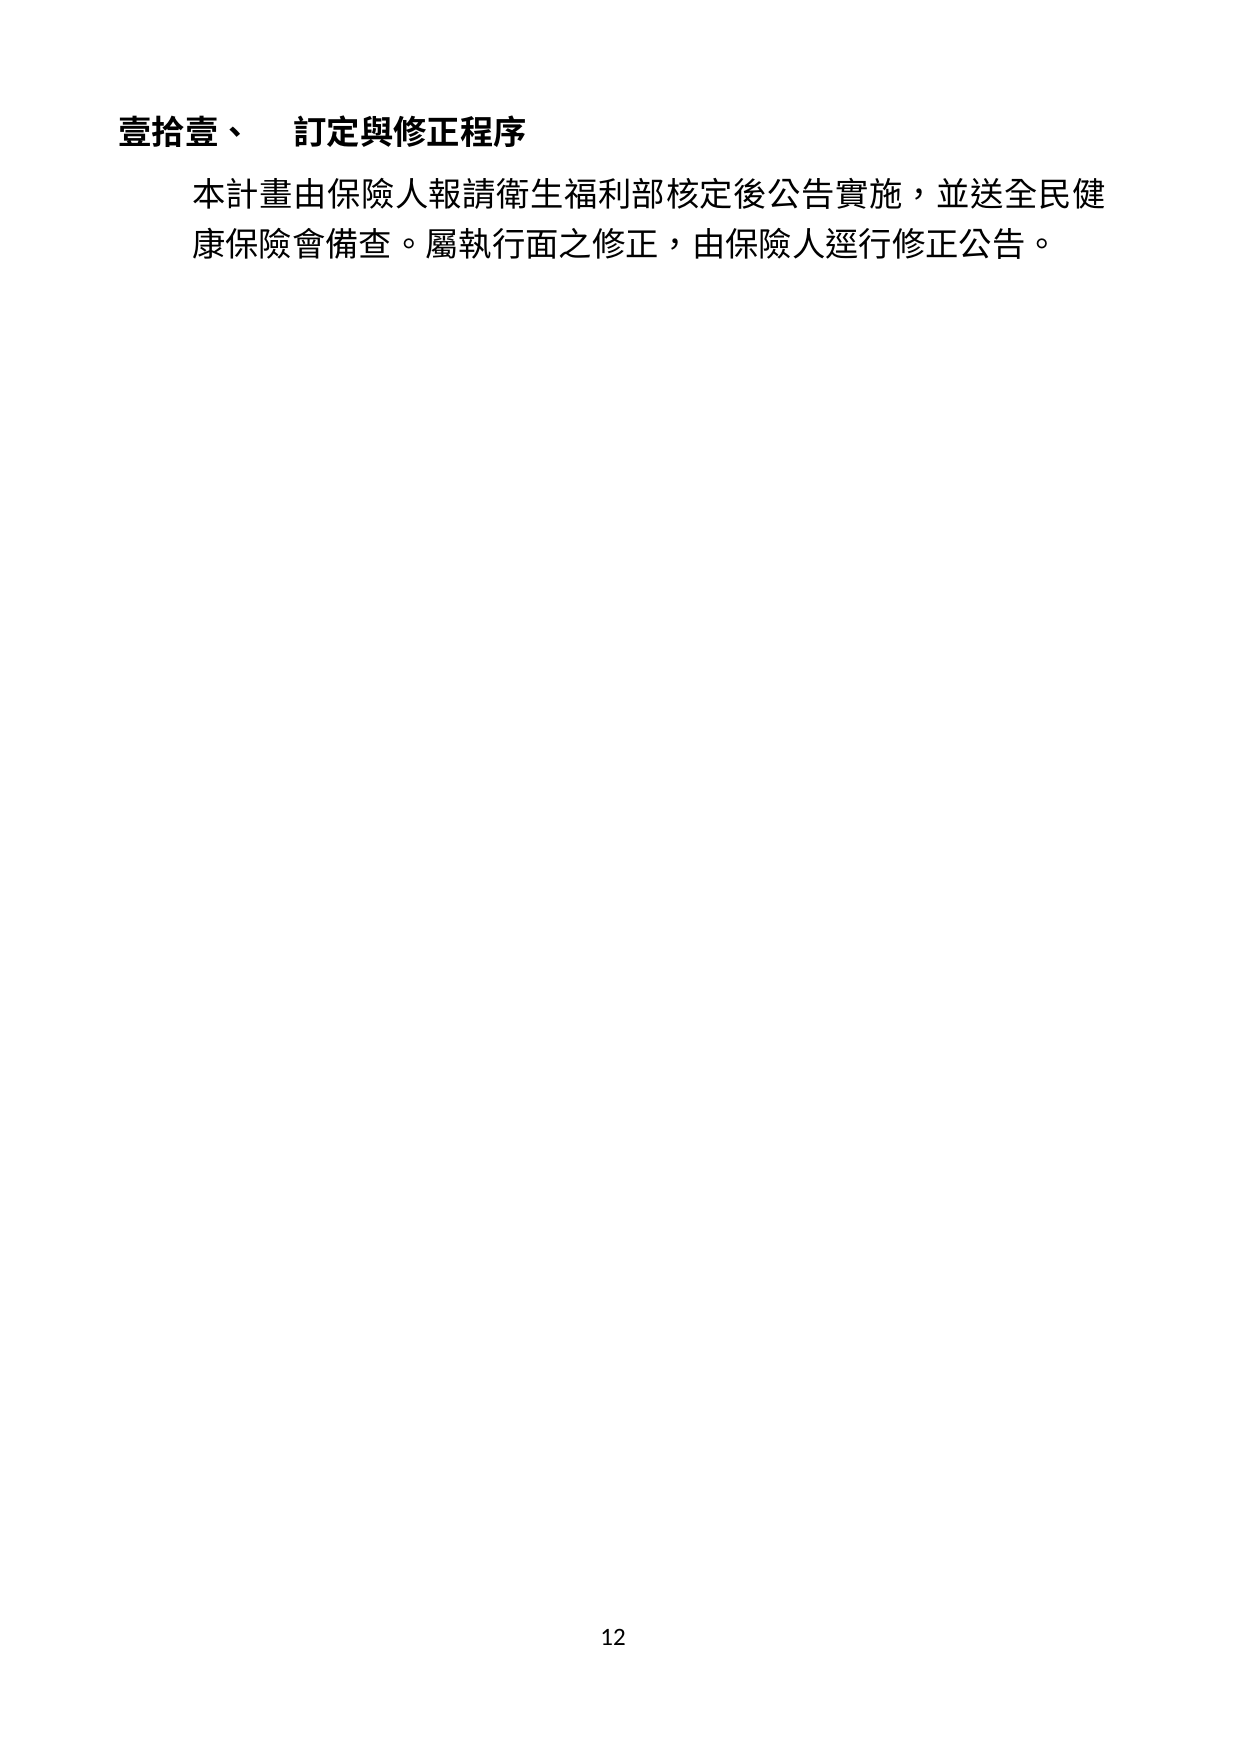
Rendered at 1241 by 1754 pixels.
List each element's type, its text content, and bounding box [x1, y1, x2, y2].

list 訂定與修正程序 [118, 105, 1107, 155]
text 本計畫由保險人報請衛生福利部核定後公告實施，並送全民健康保險會備查。屬執行面之修正，由保險人逕行修正公告。 [192, 166, 1107, 266]
